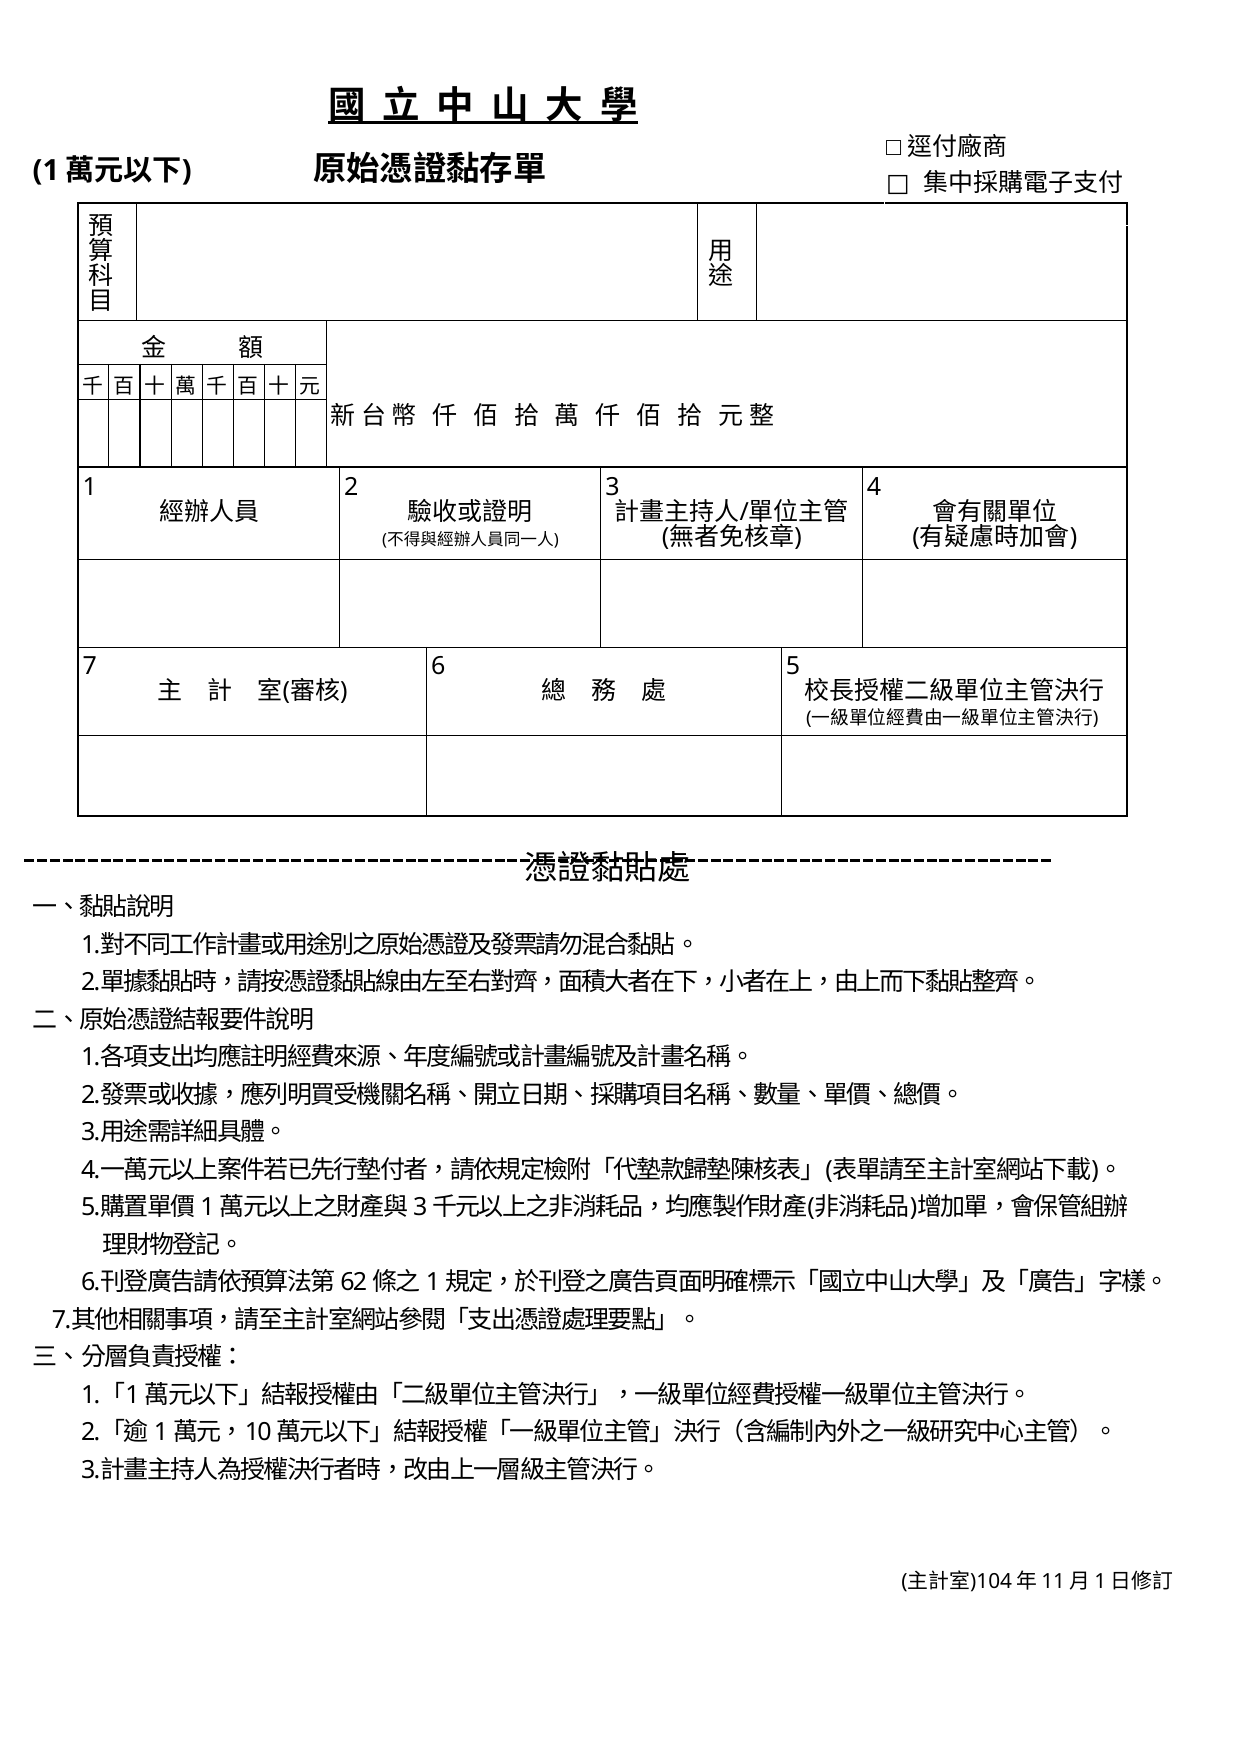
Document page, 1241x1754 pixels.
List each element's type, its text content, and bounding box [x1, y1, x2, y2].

table_cell [863, 560, 1126, 647]
table_cell [172, 400, 202, 466]
table_cell [340, 560, 600, 647]
table_cell 1 經辦人員 [79, 468, 339, 559]
table_cell [141, 400, 171, 466]
table_cell 5 校長授權二級單位主管決行 (一級單位經費由一級單位主管決行) [782, 648, 1126, 735]
text □ 逕付廠商 [886, 127, 1128, 163]
table_cell [601, 560, 862, 647]
table_cell [203, 400, 233, 466]
text 憑證黏貼處 [42, 851, 1172, 886]
table_cell [79, 400, 108, 466]
table_header [885, 204, 1126, 225]
table_cell 百 [109, 365, 139, 399]
text 4.一萬元以上案件若已先行墊付者，請依規定檢附「代墊款歸墊陳核表」(表單請至主計室網站下載)。 [32, 1149, 1172, 1186]
text 3.計畫主持人為授權決行者時，改由上一層級主管決行。 [32, 1449, 1172, 1486]
table_cell 十 [141, 365, 171, 399]
table_cell [427, 736, 781, 814]
text 6.刊登廣告請依預算法第62條之1規定，於刊登之廣告頁面明確標示「國立中山大學」及「廣告」字樣。 7.其他相關事項，請至主計室網站參閱「支出憑證處理要點」。 [32, 1261, 1172, 1336]
table_cell 百 [234, 365, 264, 399]
table_cell 金額 [79, 321, 326, 364]
table_cell [79, 560, 339, 647]
table_cell 元 [296, 365, 326, 399]
table_cell 3 計畫主持人/單位主管 (無者免核章) [601, 468, 862, 559]
text 二、原始憑證結報要件說明 [32, 999, 1172, 1036]
text 1.「1萬元以下」結報授權由「二級單位主管決行」，一級單位經費授權一級單位主管決行。 [32, 1374, 1172, 1411]
text 2.「逾1萬元，10萬元以下」結報授權「一級單位主管」決行（含編制內外之一級研究中心主管）。 [32, 1411, 1172, 1449]
table_cell [234, 400, 264, 466]
table_header 用途 [698, 204, 756, 320]
table_header [137, 204, 697, 320]
table_cell 4 會有關單位 (有疑慮時加會) [863, 468, 1126, 559]
table_cell [265, 400, 295, 466]
text (主計室)104年11月1日修訂 [42, 1564, 1172, 1594]
text 3.用途需詳細具體。 [32, 1111, 1172, 1149]
table_cell 千 [79, 365, 108, 399]
text 2.單據黏貼時，請按憑證黏貼線由左至右對齊，面積大者在下，小者在上，由上而下黏貼整齊。 [32, 961, 1172, 999]
table_cell 萬 [172, 365, 202, 399]
text 理財物登記。 [32, 1224, 1172, 1261]
text 2.發票或收據，應列明買受機關名稱、開立日期、採購項目名稱、數量、單價、總價。 [32, 1074, 1172, 1111]
table_cell [782, 736, 1126, 814]
table_cell 十 [265, 365, 295, 399]
text (1萬元以下) 原始憑證黏存單 [32, 141, 884, 189]
table_cell 新台幣 仟 佰 拾 萬 仟 佰 拾 元整 [327, 321, 1126, 466]
table_header [757, 204, 1126, 320]
table_cell [296, 400, 326, 466]
text 5.購置單價1萬元以上之財產與3千元以上之非消耗品，均應製作財產(非消耗品)增加單，會保管組辦 [32, 1186, 1172, 1224]
table_cell 2 驗收或證明 (不得與經辦人員同一人) [340, 468, 600, 559]
table_cell [79, 736, 426, 814]
text 1.各項支出均應註明經費來源、年度編號或計畫編號及計畫名稱。 [32, 1036, 1172, 1074]
text 一、黏貼說明 [32, 886, 1172, 924]
text 1.對不同工作計畫或用途別之原始憑證及發票請勿混合黏貼。 [32, 924, 1172, 961]
text [1129, 141, 1172, 189]
table_cell 千 [203, 365, 233, 399]
table_cell [109, 400, 139, 466]
table_cell 7 主 計 室(審核) [79, 648, 426, 735]
text 國 立 中 山 大 學 [328, 74, 877, 129]
text 三、分層負責授權： [32, 1336, 1172, 1374]
table_header 預算科目 [79, 204, 136, 320]
table_cell 6 總 務 處 [427, 648, 781, 735]
list 集中採購電子支付 [886, 163, 1128, 199]
